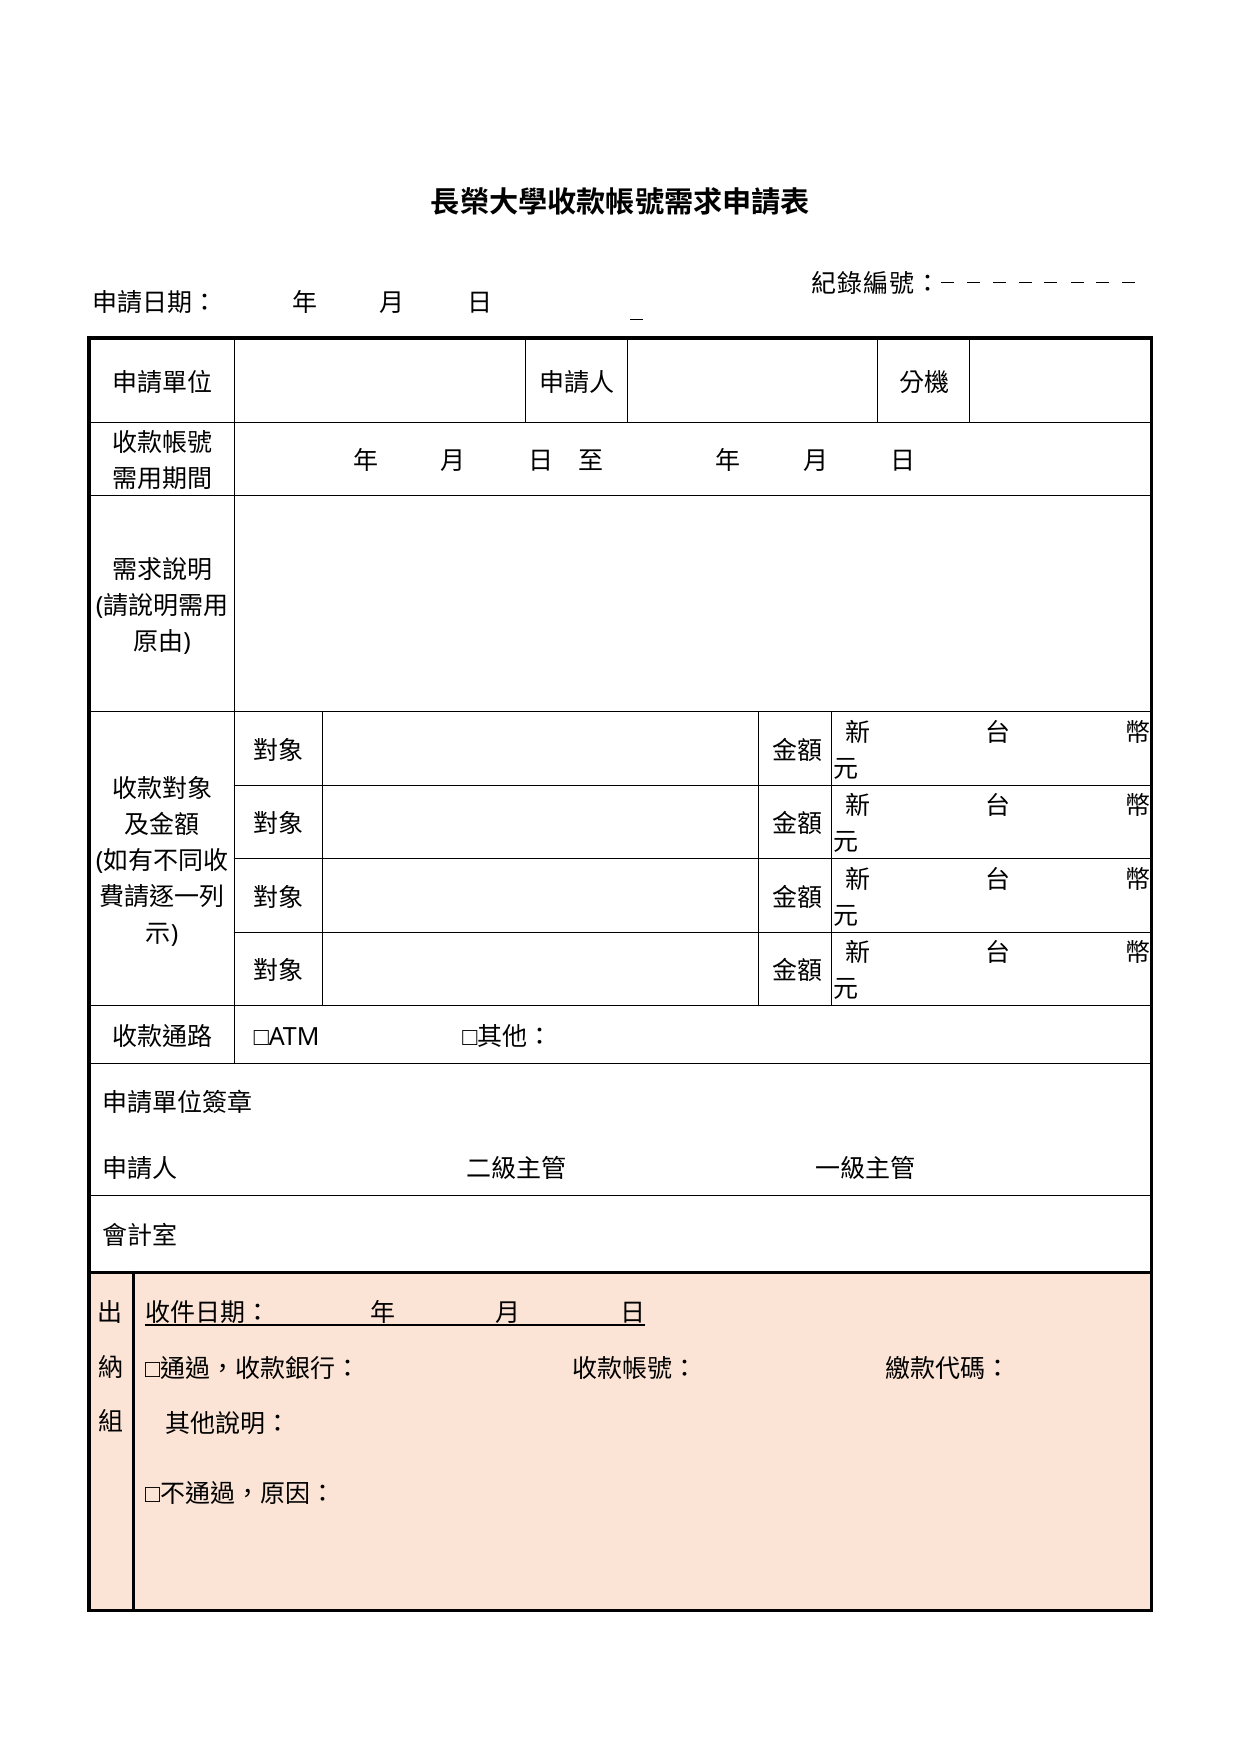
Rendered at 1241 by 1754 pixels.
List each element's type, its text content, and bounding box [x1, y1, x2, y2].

text 長榮大學收款帳號需求申請表 [187, 158, 1053, 220]
table_cell 對象 [235, 859, 322, 932]
table_cell 對象 [235, 786, 322, 858]
table_header [89, 220, 1151, 264]
table_cell 年 月 日 至 年 月 日 [235, 423, 1150, 495]
table_cell 金額 [759, 712, 831, 784]
table_cell [323, 859, 758, 932]
table_cell 對象 [235, 712, 322, 784]
table_cell 新台幣 元 [832, 712, 1150, 784]
table_cell □ATM □其他： [235, 1006, 1150, 1062]
table_cell 新台幣 元 [832, 933, 1150, 1005]
table_cell 紀錄編號：╴╴╴╴╴╴╴╴╴ [628, 264, 1151, 336]
table_cell 一級主管 [802, 1138, 1150, 1195]
table_cell 金額 [759, 859, 831, 932]
table_cell [235, 496, 1150, 711]
table_cell 新台幣 元 [832, 786, 1150, 858]
table_cell [970, 340, 1150, 422]
table_cell 金額 [759, 786, 831, 858]
table_cell 新台幣 元 [832, 859, 1150, 932]
table_cell 二級主管 [453, 1138, 802, 1195]
table_cell 金額 [759, 933, 831, 1005]
table_cell 出納組 [91, 1274, 132, 1609]
table_cell 對象 [235, 933, 322, 1005]
table_cell 申請單位 [91, 340, 234, 422]
table_cell 會計室 [91, 1196, 1150, 1271]
table_cell 收款對象 及金額 (如有不同收費請逐一列示) [91, 712, 234, 1005]
table_cell [323, 786, 758, 858]
table_cell 分機 [878, 340, 969, 422]
table_cell 申請人 [526, 340, 627, 422]
table_cell 收件日期： 年 月 日 □通過，收款銀行： 收款帳號： 繳款代碼： 其他說明： □不通過，原因： [135, 1274, 1150, 1609]
table_cell [628, 340, 877, 422]
table_cell [235, 340, 525, 422]
table_cell 收款通路 [91, 1006, 234, 1062]
table_cell 收款帳號 需用期間 [91, 423, 234, 495]
table_cell [323, 712, 758, 784]
table_cell 申請人 [91, 1138, 453, 1195]
table_cell 需求說明 (請說明需用原由) [91, 496, 234, 711]
table_cell [323, 933, 758, 1005]
table_cell 申請單位簽章 [91, 1064, 1150, 1138]
table_cell 申請日期： 年 月 日 [89, 264, 627, 336]
